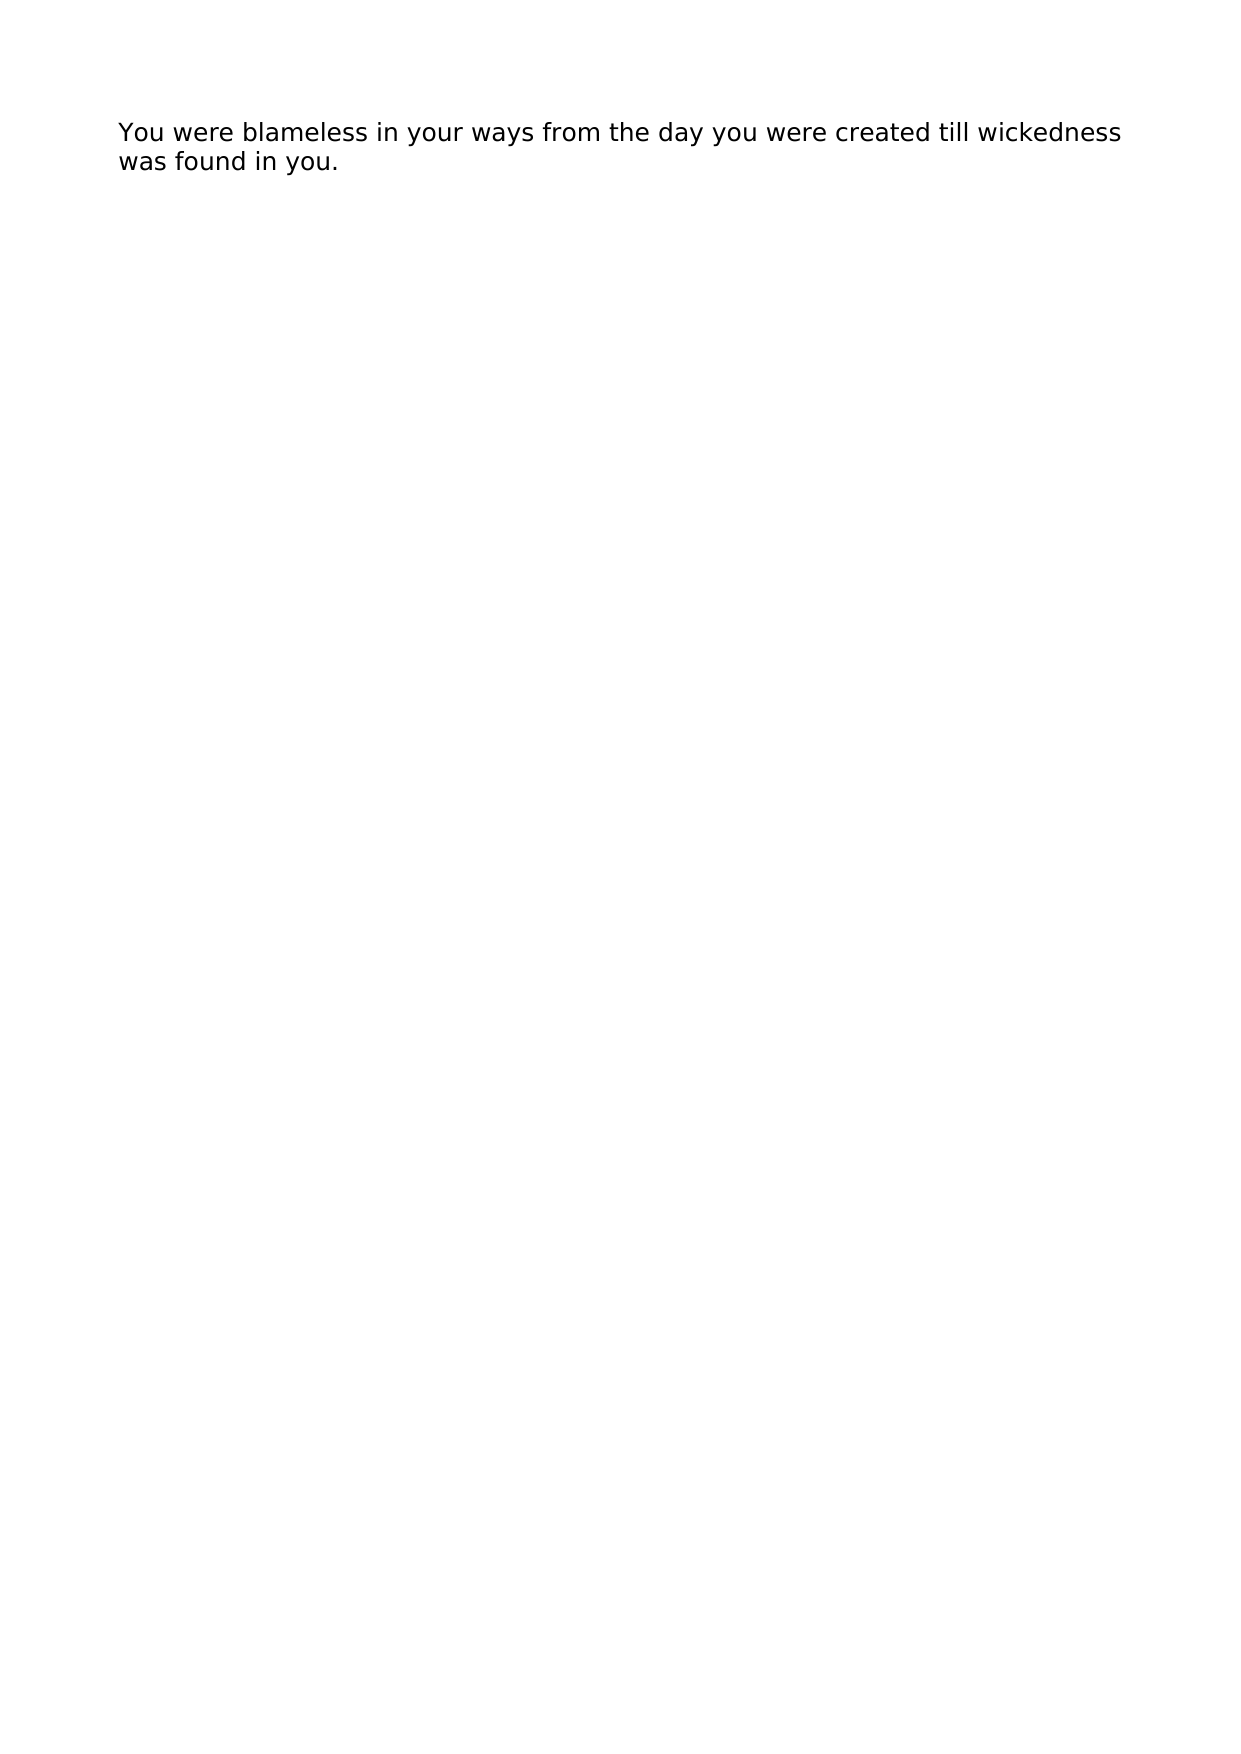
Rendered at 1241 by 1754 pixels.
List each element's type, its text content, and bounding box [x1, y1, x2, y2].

text You were blameless in your ways from the day you were created till wickedness was found in you. [118, 118, 1122, 176]
